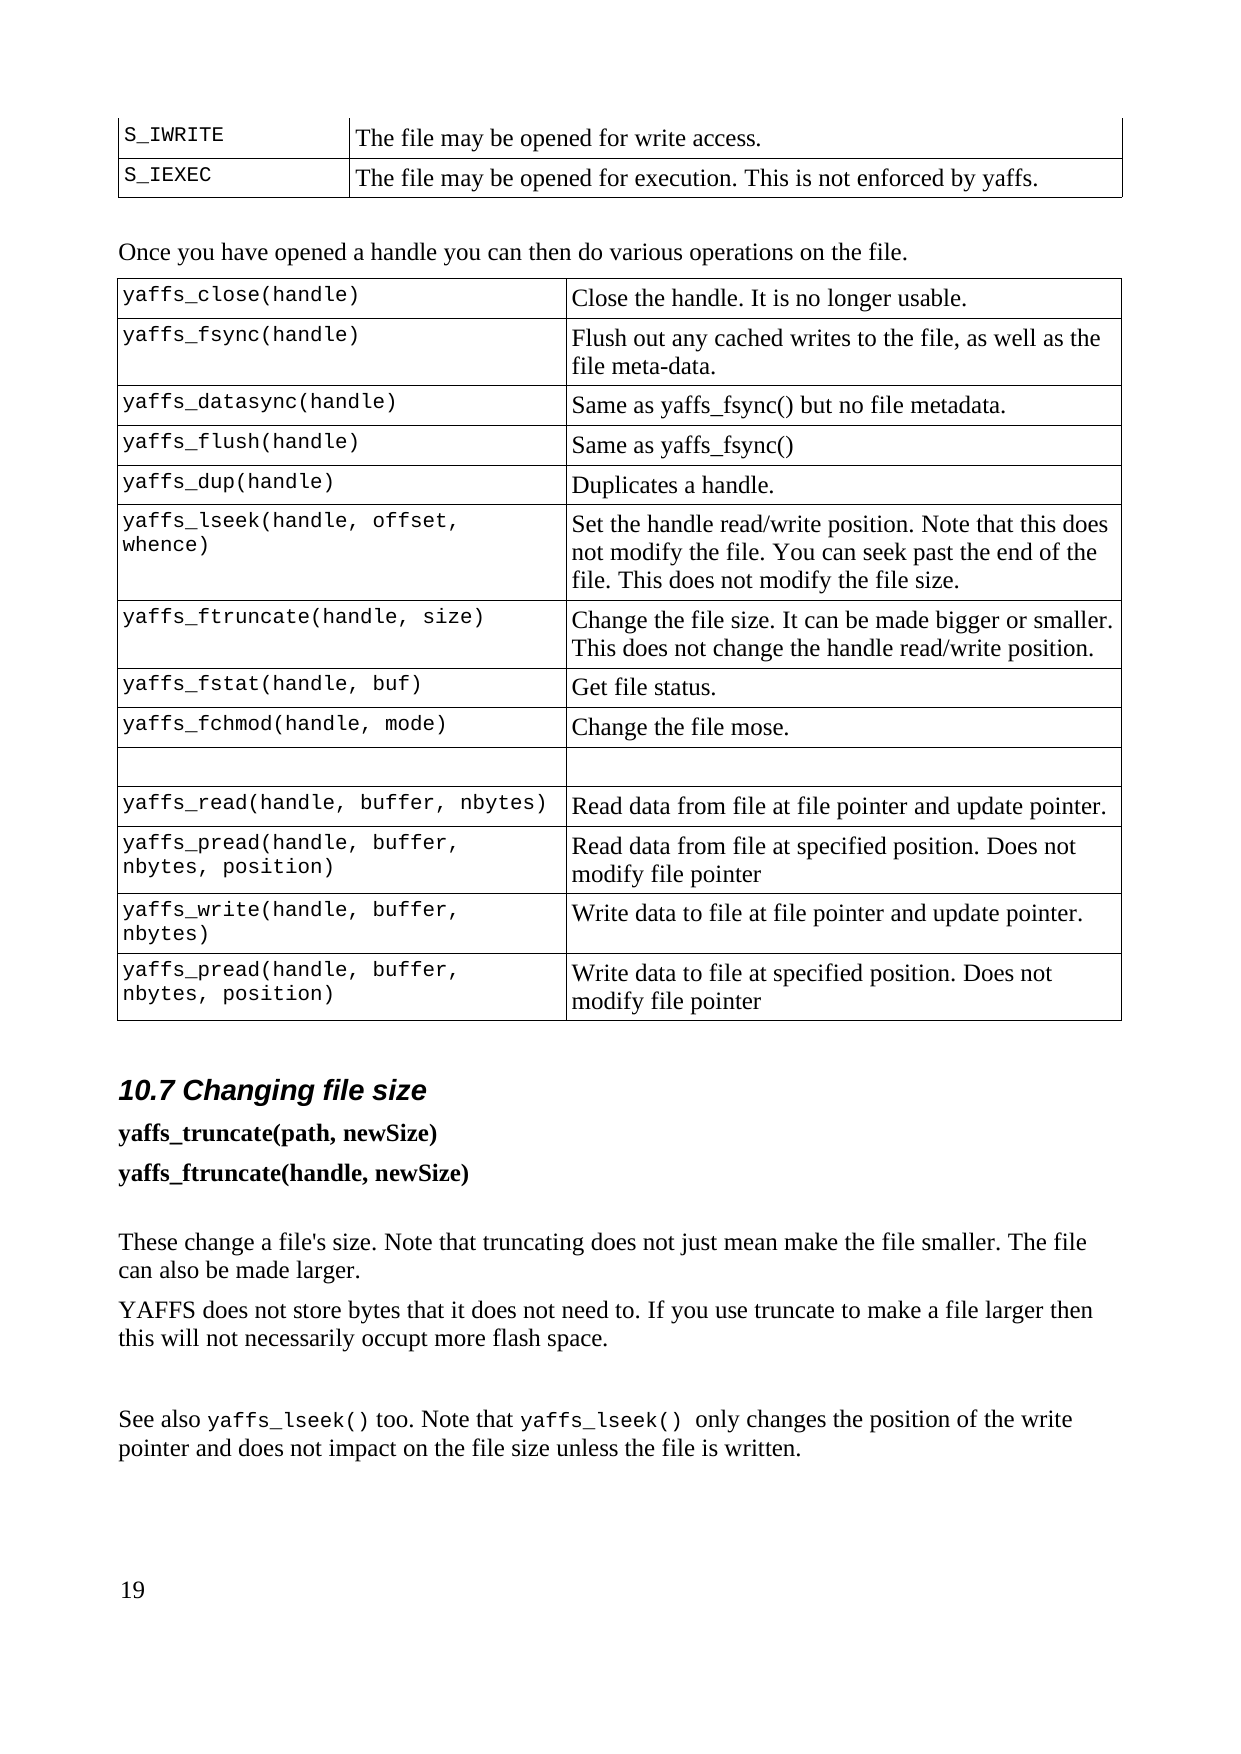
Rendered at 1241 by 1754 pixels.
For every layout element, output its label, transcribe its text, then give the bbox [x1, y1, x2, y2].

table_cell S_IWRITE [119, 118, 349, 158]
text yaffs_truncate(path, newSize) [118, 1119, 1122, 1147]
table_cell yaffs_pread(handle, buffer, nbytes, position) [118, 827, 566, 893]
table_cell yaffs_pread(handle, buffer, nbytes, position) [118, 954, 566, 1020]
table_cell yaffs_lseek(handle, offset, whence) [118, 505, 566, 600]
table_cell [567, 748, 1121, 786]
table_cell yaffs_fsync(handle) [118, 319, 566, 385]
table_cell Duplicates a handle. [567, 466, 1121, 504]
text yaffs_ftruncate(handle, newSize) [118, 1159, 1122, 1187]
table_header yaffs_close(handle) [118, 279, 566, 318]
table_header Close the handle. It is no longer usable. [567, 279, 1121, 318]
table_cell S_IEXEC [119, 159, 349, 197]
text Once you have opened a handle you can then do various operations on the file. [118, 238, 1122, 266]
text These change a file's size. Note that truncating does not just mean make the file smaller. The file can also be made larger. [118, 1228, 1122, 1284]
table_cell yaffs_read(handle, buffer, nbytes) [118, 787, 566, 826]
text YAFFS does not store bytes that it does not need to. If you use truncate to make a file larger then this will not necessarily occupt more flash space. [118, 1296, 1122, 1352]
table_cell Write data to file at file pointer and update pointer. [567, 894, 1121, 953]
table_cell yaffs_write(handle, buffer, nbytes) [118, 894, 566, 953]
table_cell Get file status. [567, 669, 1121, 707]
table_cell [118, 748, 566, 786]
table_cell yaffs_dup(handle) [118, 466, 566, 504]
table_cell Change the file size. It can be made bigger or smaller. This does not change the handle read/write position. [567, 601, 1121, 668]
table_cell yaffs_fchmod(handle, mode) [118, 708, 566, 747]
table_cell Read data from file at specified position. Does not modify file pointer [567, 827, 1121, 893]
subtitle Changing file size [118, 1074, 1122, 1106]
table_cell The file may be opened for write access. [350, 118, 1122, 158]
text See also yaffs_lseek() too. Note that yaffs_lseek() only changes the position of the write pointer and does not impact on the file size unless the file is written. [118, 1405, 1122, 1462]
table_cell Set the handle read/write position. Note that this does not modify the file. You can seek past the end of the file. This does not modify the file size. [567, 505, 1121, 600]
table_cell Flush out any cached writes to the file, as well as the file meta-data. [567, 319, 1121, 385]
table_cell Same as yaffs_fsync() but no file metadata. [567, 386, 1121, 425]
table_cell yaffs_flush(handle) [118, 426, 566, 465]
table_cell Read data from file at file pointer and update pointer. [567, 787, 1121, 826]
table_cell yaffs_fstat(handle, buf) [118, 669, 566, 707]
table_cell Same as yaffs_fsync() [567, 426, 1121, 465]
table_cell yaffs_ftruncate(handle, size) [118, 601, 566, 668]
table_cell yaffs_datasync(handle) [118, 386, 566, 425]
table_cell The file may be opened for execution. This is not enforced by yaffs. [350, 159, 1122, 197]
table_cell Write data to file at specified position. Does not modify file pointer [567, 954, 1121, 1020]
table_cell Change the file mose. [567, 708, 1121, 747]
